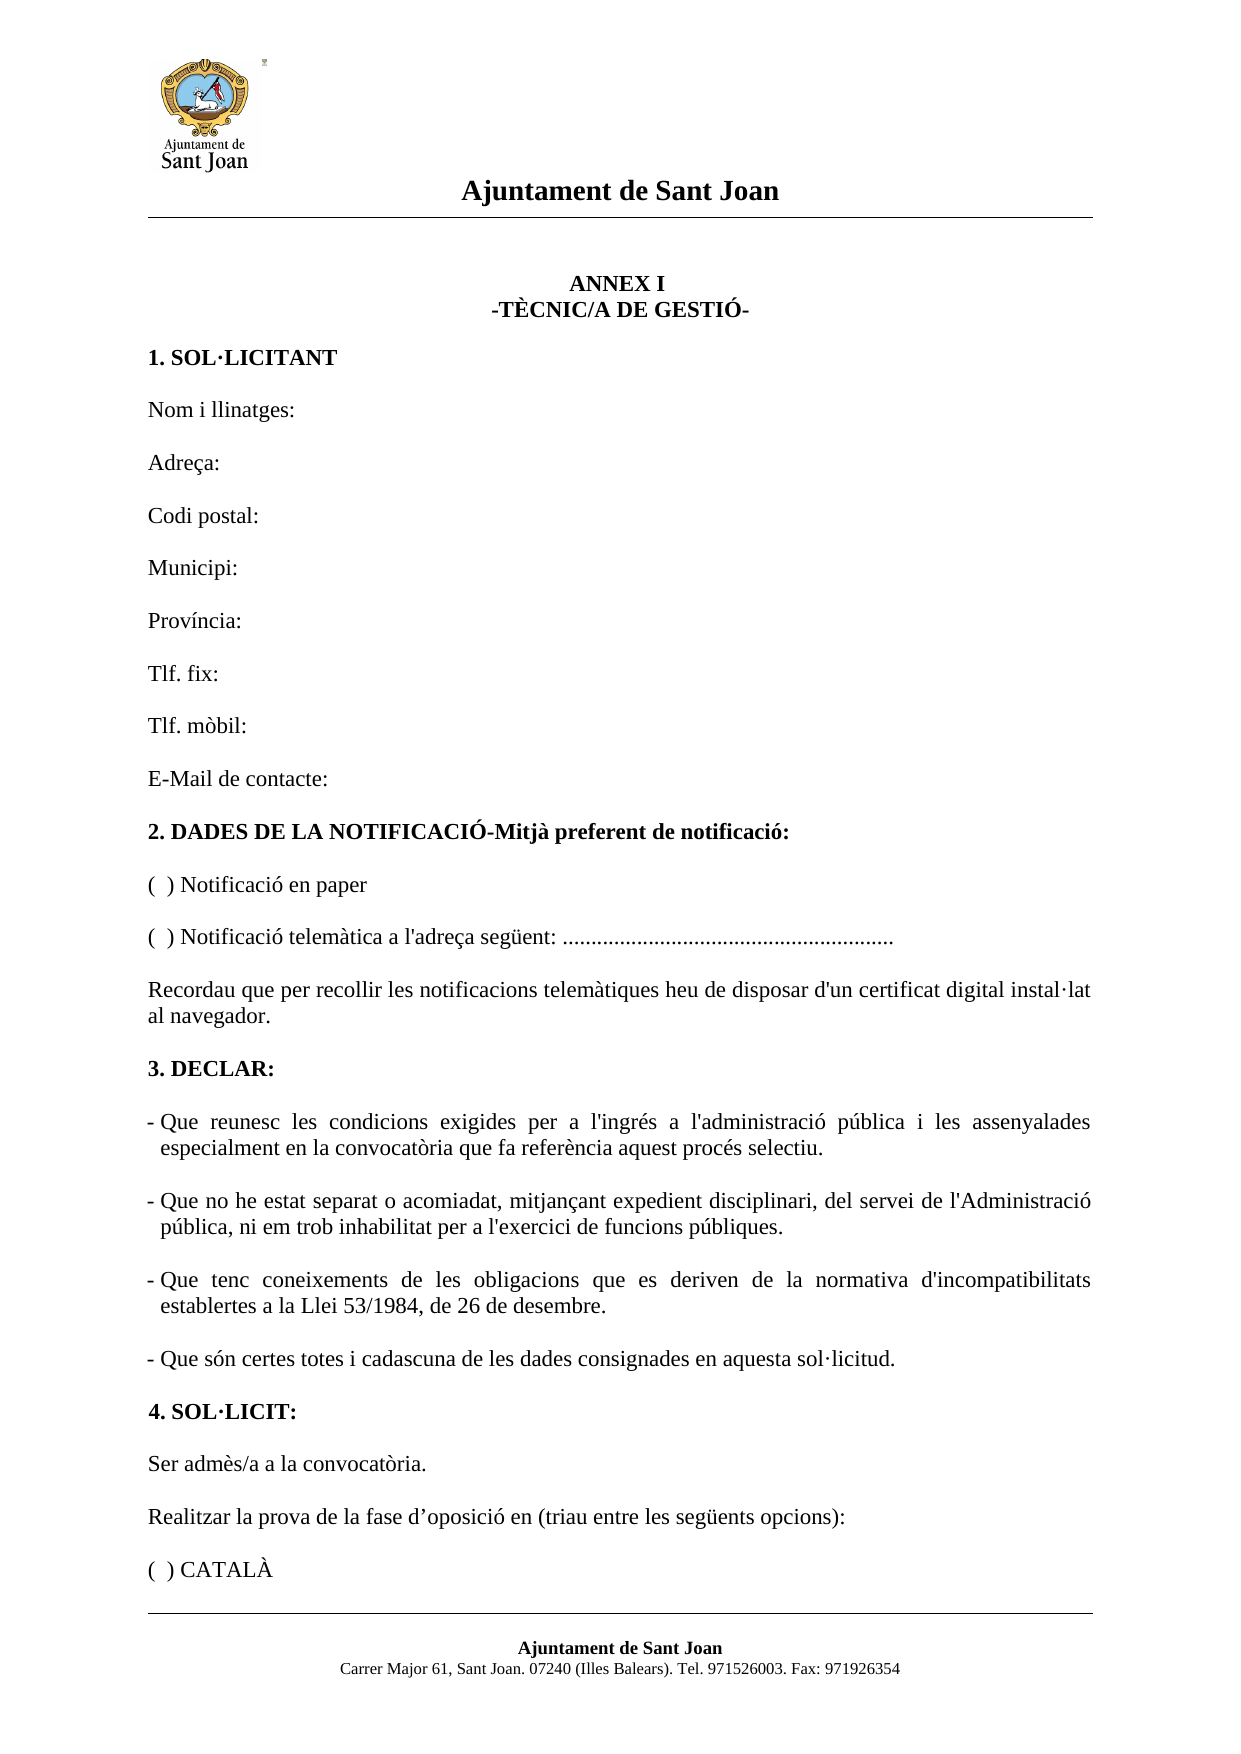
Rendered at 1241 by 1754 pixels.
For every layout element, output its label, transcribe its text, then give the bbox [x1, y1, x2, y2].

text Nom i llinatges: [148, 396, 1093, 423]
text ( ) Notificació en paper [148, 871, 1093, 897]
text Tlf. fix: [148, 660, 1093, 686]
text ANNEX I [148, 270, 1093, 296]
text Ser admès/a a la convocatòria. [148, 1450, 1093, 1477]
text 2. DADES DE LA NOTIFICACIÓ-Mitjà preferent de notificació: [148, 818, 1093, 844]
text Província: [148, 607, 1093, 633]
text 4. SOL·LICIT: [148, 1398, 1093, 1424]
text ( ) CATALÀ [148, 1556, 1093, 1582]
text E-Mail de contacte: [148, 765, 1093, 792]
text 1. SOL·LICITANT [148, 343, 1093, 370]
list Que no he estat separat o acomiadat, mitjançant expedient disciplinari, del servei de l'Administració pública, ni em trob inhabilitat per a l'exercici de funcions públiques. [147, 1187, 1093, 1239]
text Recordau que per recollir les notificacions telemàtiques heu de disposar d'un certificat digital instal·lat al navegador. [148, 976, 1093, 1029]
text ( ) Notificació telemàtica a l'adreça següent: .......................................................... [148, 923, 1093, 950]
text Realitzar la prova de la fase d’oposició en (triau entre les següents opcions): [148, 1503, 1093, 1529]
text Municipi: [148, 554, 1093, 581]
list Que reunesc les condicions exigides per a l'ingrés a l'administració pública i les assenyalades especialment en la convocatòria que fa referència aquest procés selectiu. [147, 1108, 1093, 1161]
list Que són certes totes i cadascuna de les dades consignades en aquesta sol·licitud. [147, 1345, 1093, 1371]
text 3. DECLAR: [148, 1055, 1093, 1081]
text Codi postal: [148, 502, 1093, 528]
text Adreça: [148, 449, 1093, 475]
text Tlf. mòbil: [148, 712, 1093, 739]
text -TÈCNIC/A DE GESTIÓ- [148, 296, 1093, 323]
list Que tenc coneixements de les obligacions que es deriven de la normativa d'incompatibilitats establertes a la Llei 53/1984, de 26 de desembre. [147, 1266, 1093, 1319]
